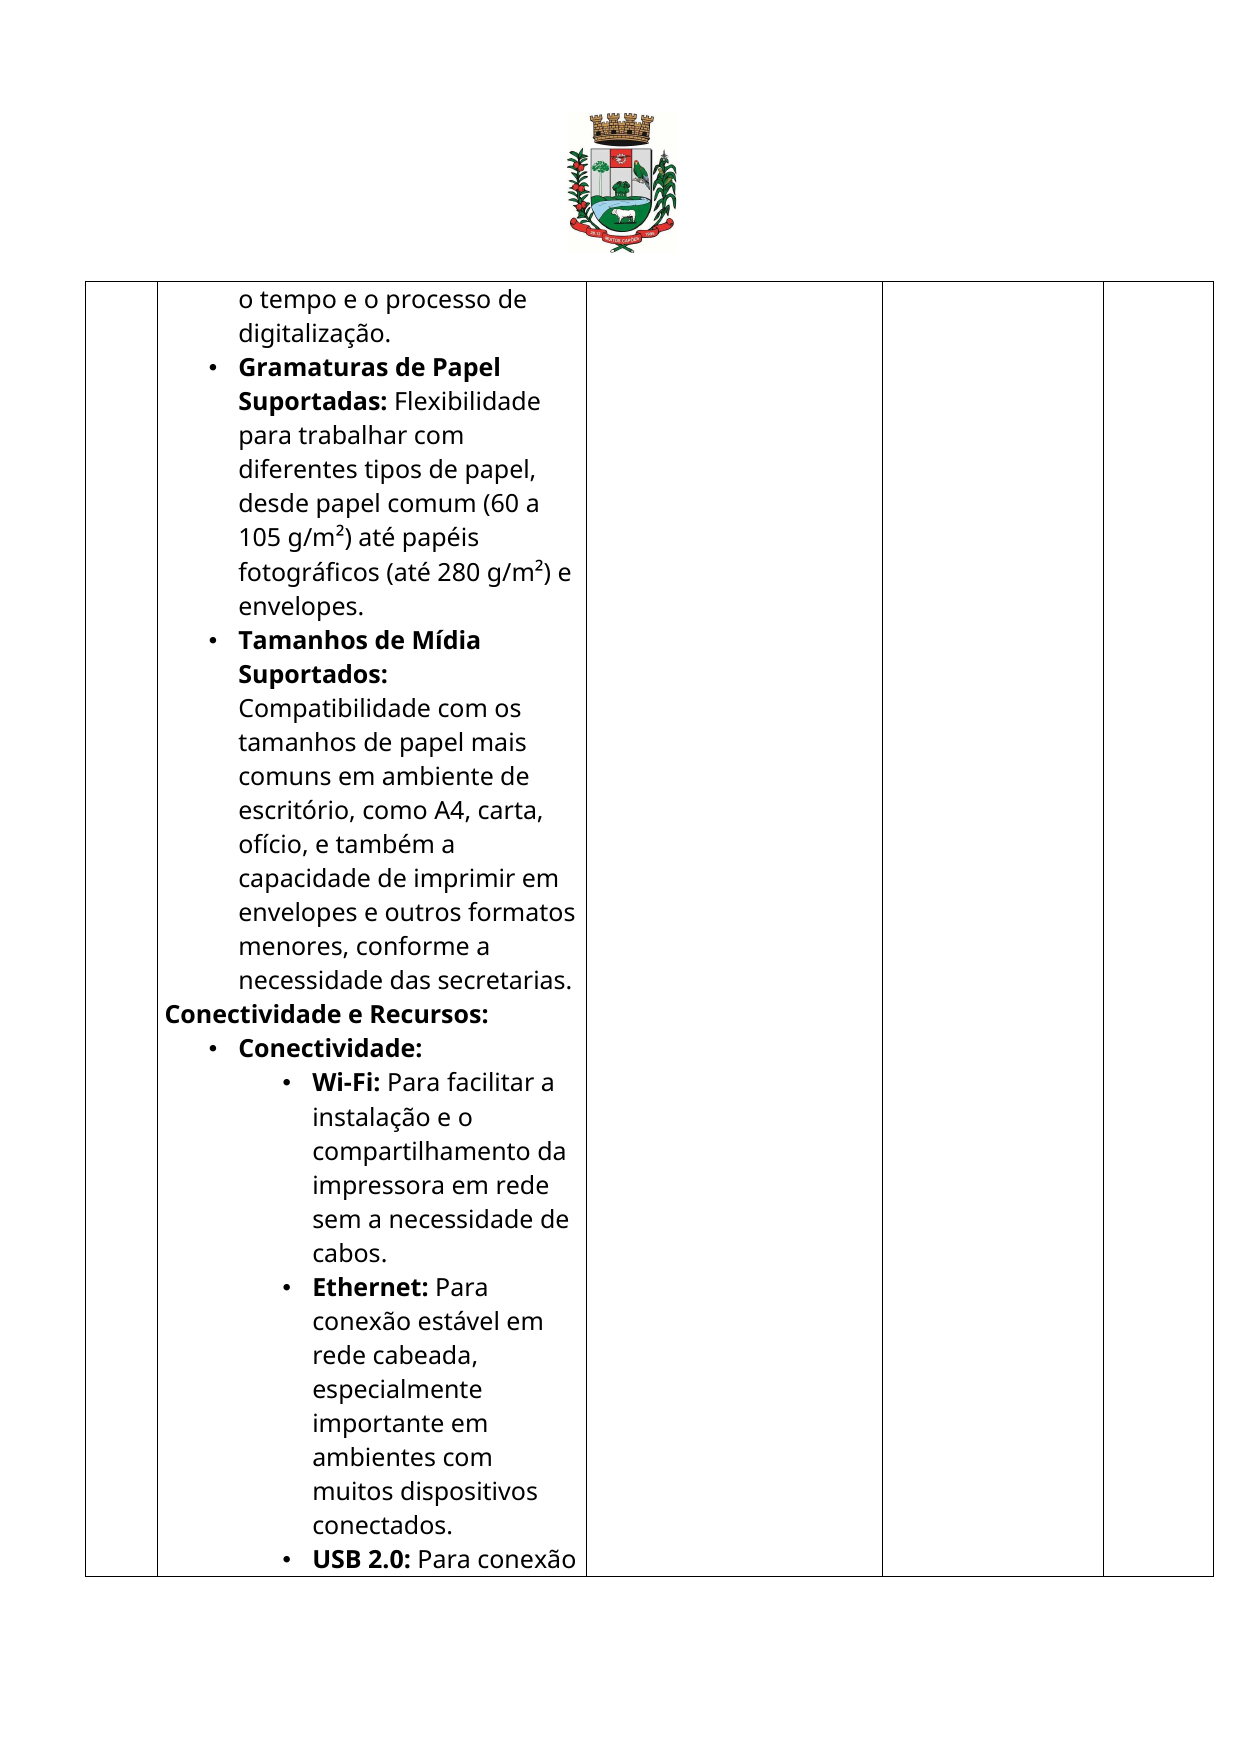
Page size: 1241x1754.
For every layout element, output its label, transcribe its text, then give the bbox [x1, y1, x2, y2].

picture [567, 113, 677, 253]
table_cell [587, 282, 882, 1576]
table_cell [1104, 282, 1213, 1576]
table_cell [86, 282, 157, 1576]
table_cell LOCAÇÃO DE IMPRESSORAS JATO DE TINTA COLORIDAS HP 9020 Características Gerais e Desempenho: Tecnologia de Impressão: Jato de tinta térmica HP, conhecida pela boa qualidade de impressão de documentos coloridos e imagens, com capacidade de produzir cores vibrantes e detalhes nítidos. Velocidade de Impressão: Em preto (ISO): Mínimo de 20 páginas por minuto (ppm) para garantir agilidade na impressão de documentos textuais. Em cores (ISO): Mínimo de 15 ppm para atender às necessidades de impressão colorida com boa velocidade. Considerar velocidades mais altas em modo rascunho para impressões internas menos críticas. Resolução de Impressão: Em preto: Mínimo de 1200 x 1200 dpi (dots per inch) para textos nítidos e profissionais. Em cores: Mínimo de 4800 x 1200 dpi otimizados em papéis fotográficos HP Advanced com entrada de 1200 x 1200 dpi para qualidade de imagem superior. Impressão Duplex (Frente e Verso) Automática: Essencial para economia de papel e agilidade na produção de documentos frente e verso. Ciclo de Trabalho Mensal: Recomenda-se um ciclo de trabalho de pelo menos 25.000 páginas para suportar as demandas de impressão de um ambiente de escritório com múltiplos usuários. O volume mensal recomendado deve ser avaliado por secretaria, mas uma média de 1.500 a 2.000 páginas por mês por equipamento pode ser um bom ponto de partida. Manuseio de Papel: Bandeja de Entrada: Capacidade mínima de 250 folhas para reduzir a frequência de recargas de papel, ideal para fluxos de trabalho contínuos. A presença de uma segunda bandeja de entrada com capacidade igual ou superior seria um diferencial para secretarias com maior volume de impressão ou que utilizam diferentes tipos de papel com frequência. Alimentador Automático de Documentos (ADF): Capacidade mínima de 35 folhas para facilitar a digitalização e cópia de documentos com múltiplas páginas de forma rápida e eficiente. A funcionalidade de digitalização frente e verso automática (duplex) seria altamente recomendada para otimizar o tempo e o processo de digitalização. Gramaturas de Papel Suportadas: Flexibilidade para trabalhar com diferentes tipos de papel, desde papel comum (60 a 105 g/m²) até papéis fotográficos (até 280 g/m²) e envelopes. Tamanhos de Mídia Suportados: Compatibilidade com os tamanhos de papel mais comuns em ambiente de escritório, como A4, carta, ofício, e também a capacidade de imprimir em envelopes e outros formatos menores, conforme a necessidade das secretarias. Conectividade e Recursos: Conectividade: Wi-Fi: Para facilitar a instalação e o compartilhamento da impressora em rede sem a necessidade de cabos. Ethernet: Para conexão estável em rede cabeada, especialmente importante em ambientes com muitos dispositivos conectados. USB 2.0: Para conexão direta a computadores. Wi-Fi Direct: Para impressão direta de dispositivos móveis sem necessidade de rede Wi-Fi. Impressão Móvel: Compatibilidade com tecnologias como HP Smart App, Apple AirPrint e Mopria para impressão fácil a partir de smartphones e tablets. Tela Touchscreen Colorida: Interface intuitiva para facilitar a navegação pelas funções da impressora, visualização de status e configuração. Recomenda-se um tamanho de tela adequado para boa usabilidade (acima de 2 polegadas). Linguagem de Impressão: HP PCL3 GUI, que oferece boa compatibilidade com sistemas operacionais comuns. Recursos de Segurança: Considerar modelos com recursos de segurança para proteger informações confidenciais, como impressão privada e configurações de segurança de rede. Outras Características Desejáveis: Funções Adicionais: Multifuncionalidade (impressão, cópia, digitalização e fax) pode ser vantajosa para algumas secretarias, otimizando o espaço e o investimento. Facilidade de Uso e Manutenção: Equipamentos com interface amigável e fácil substituição de cartuchos de tinta. Eficiência Energética: Certificação Energy Star para garantir menor consumo de energia. Nível de Ruído: Preferencialmente impressoras com baixos níveis de ruído para não perturbar o ambiente de trabalho. [158, 282, 586, 1576]
table_cell [883, 282, 1103, 1576]
